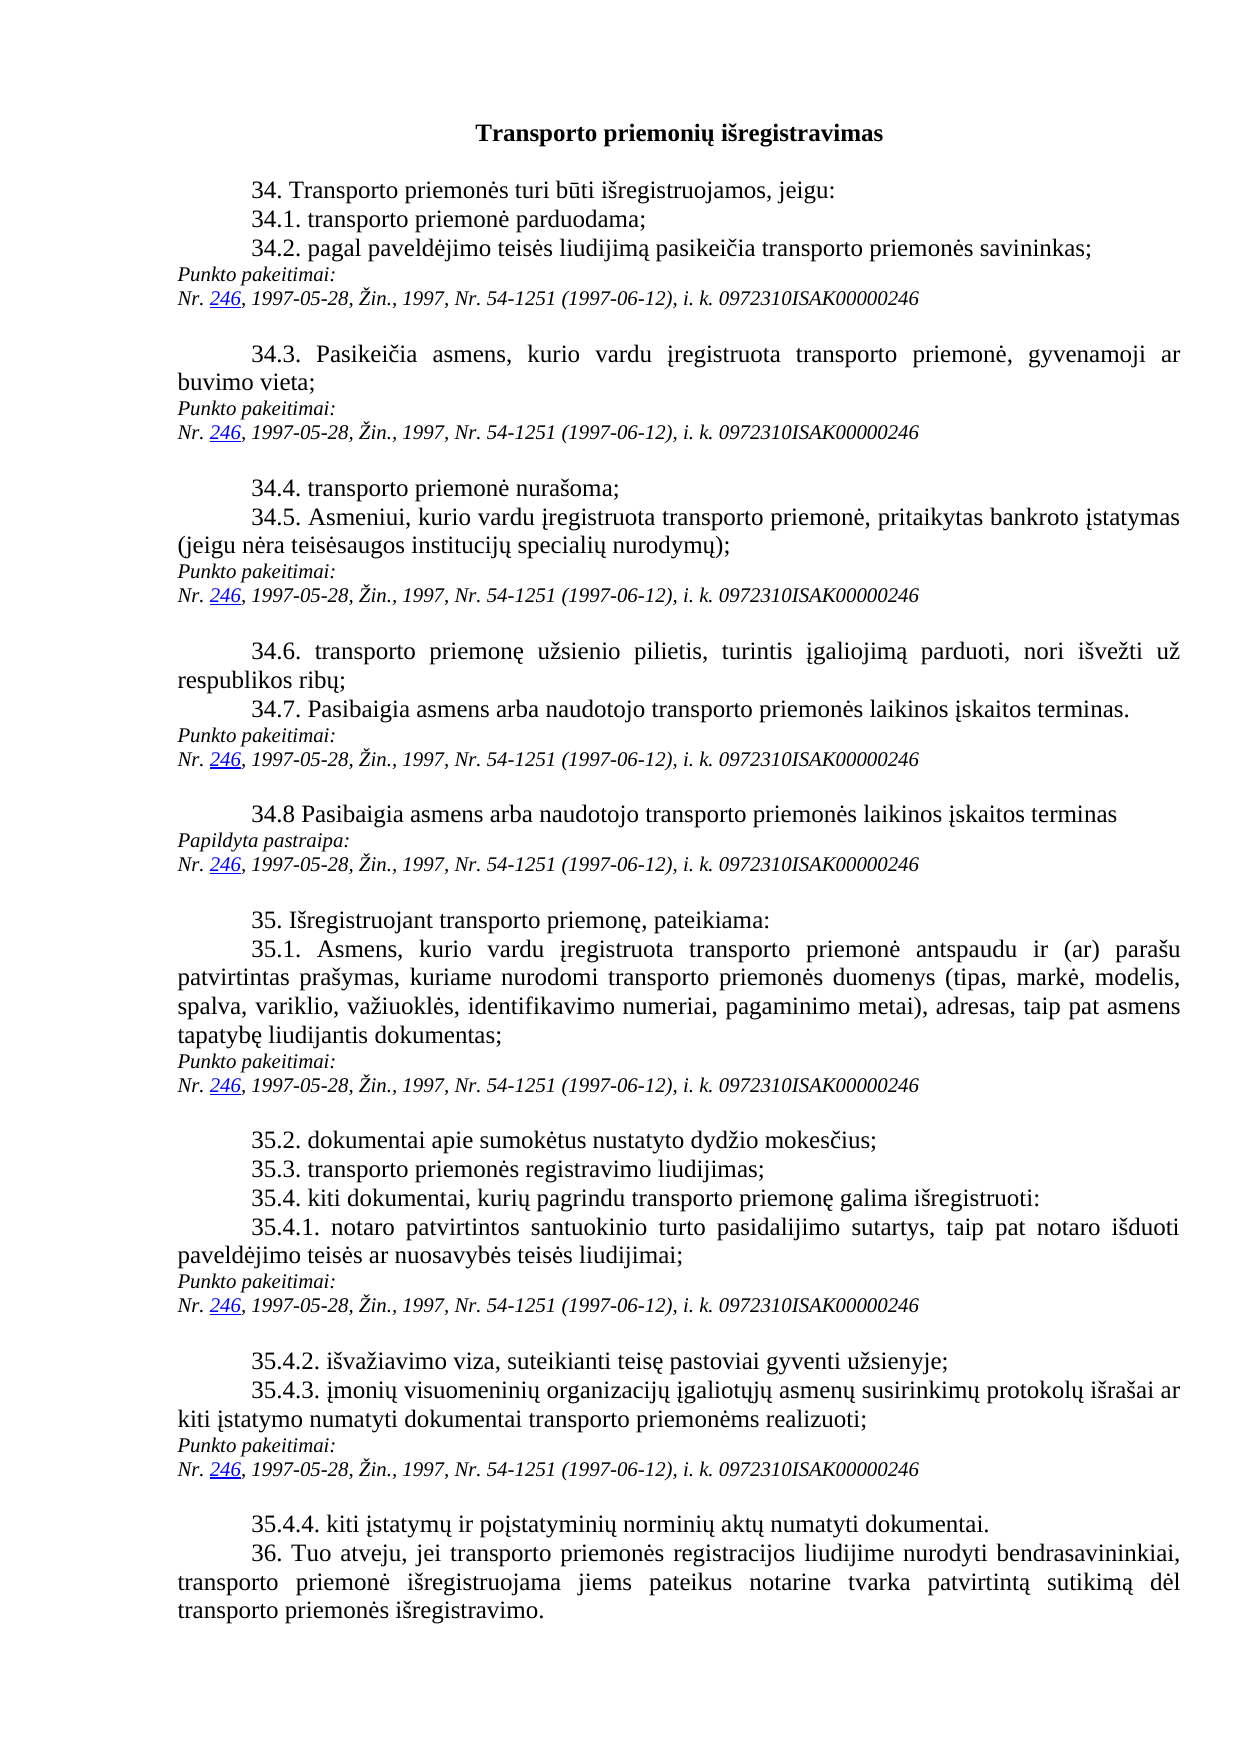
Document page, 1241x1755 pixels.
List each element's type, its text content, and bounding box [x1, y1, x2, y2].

text 34.3. Pasikeičia asmens, kurio vardu įregistruota transporto priemonė, gyvenamoji ar buvimo vieta; [177, 339, 1181, 396]
text 36. Tuo atveju, jei transporto priemonės registracijos liudijime nurodyti bendrasavininkiai, transporto priemonė išregistruojama jiems pateikus notarine tvarka patvirtintą sutikimą dėl transporto priemonės išregistravimo. [177, 1538, 1181, 1624]
text Punkto pakeitimai: [177, 1269, 1181, 1293]
text 34.7. Pasibaigia asmens arba naudotojo transporto priemonės laikinos įskaitos terminas. [177, 694, 1181, 722]
text 35. Išregistruojant transporto priemonę, pateikiama: [177, 905, 1181, 934]
text 35.4.3. įmonių visuomeninių organizacijų įgaliotųjų asmenų susirinkimų protokolų išrašai ar kiti įstatymo numatyti dokumentai transporto priemonėms realizuoti; [177, 1375, 1181, 1432]
text Nr. 246, 1997-05-28, Žin., 1997, Nr. 54-1251 (1997-06-12), i. k. 0972310ISAK00000246 [177, 420, 1181, 444]
text 34. Transporto priemonės turi būti išregistruojamos, jeigu: [177, 176, 1181, 204]
text 35.3. transporto priemonės registravimo liudijimas; [177, 1154, 1181, 1183]
text Punkto pakeitimai: [177, 722, 1181, 747]
text 35.2. dokumentai apie sumokėtus nustatyto dydžio mokesčius; [177, 1126, 1181, 1154]
text Nr. 246, 1997-05-28, Žin., 1997, Nr. 54-1251 (1997-06-12), i. k. 0972310ISAK00000246 [177, 286, 1181, 310]
text Nr. 246, 1997-05-28, Žin., 1997, Nr. 54-1251 (1997-06-12), i. k. 0972310ISAK00000246 [177, 1073, 1181, 1097]
text 34.4. transporto priemonė nurašoma; [177, 473, 1181, 502]
text Nr. 246, 1997-05-28, Žin., 1997, Nr. 54-1251 (1997-06-12), i. k. 0972310ISAK00000246 [177, 747, 1181, 771]
text Transporto priemonių išregistravimas [177, 118, 1181, 147]
text 34.6. transporto priemonę užsienio pilietis, turintis įgaliojimą parduoti, nori išvežti už respublikos ribų; [177, 636, 1181, 694]
text 35.4.4. kiti įstatymų ir poįstatyminių norminių aktų numatyti dokumentai. [177, 1509, 1181, 1538]
text Punkto pakeitimai: [177, 1049, 1181, 1073]
text 35.4. kiti dokumentai, kurių pagrindu transporto priemonę galima išregistruoti: [177, 1183, 1181, 1212]
text Punkto pakeitimai: [177, 1432, 1181, 1457]
text Punkto pakeitimai: [177, 396, 1181, 420]
text 34.8 Pasibaigia asmens arba naudotojo transporto priemonės laikinos įskaitos terminas [177, 799, 1181, 828]
text Nr. 246, 1997-05-28, Žin., 1997, Nr. 54-1251 (1997-06-12), i. k. 0972310ISAK00000246 [177, 852, 1181, 876]
text Nr. 246, 1997-05-28, Žin., 1997, Nr. 54-1251 (1997-06-12), i. k. 0972310ISAK00000246 [177, 1293, 1181, 1317]
text 34.2. pagal paveldėjimo teisės liudijimą pasikeičia transporto priemonės savininkas; [177, 233, 1181, 262]
text 35.4.2. išvažiavimo viza, suteikianti teisę pastoviai gyventi užsienyje; [177, 1346, 1181, 1375]
text 34.1. transporto priemonė parduodama; [177, 204, 1181, 233]
text Nr. 246, 1997-05-28, Žin., 1997, Nr. 54-1251 (1997-06-12), i. k. 0972310ISAK00000246 [177, 1457, 1181, 1481]
text Nr. 246, 1997-05-28, Žin., 1997, Nr. 54-1251 (1997-06-12), i. k. 0972310ISAK00000246 [177, 583, 1181, 607]
text 35.4.1. notaro patvirtintos santuokinio turto pasidalijimo sutartys, taip pat notaro išduoti paveldėjimo teisės ar nuosavybės teisės liudijimai; [177, 1212, 1181, 1269]
text Papildyta pastraipa: [177, 828, 1181, 852]
text Punkto pakeitimai: [177, 559, 1181, 583]
text Punkto pakeitimai: [177, 262, 1181, 286]
text 35.1. Asmens, kurio vardu įregistruota transporto priemonė antspaudu ir (ar) parašu patvirtintas prašymas, kuriame nurodomi transporto priemonės duomenys (tipas, markė, modelis, spalva, variklio, važiuoklės, identifikavimo numeriai, pagaminimo metai), adresas, taip pat asmens tapatybę liudijantis dokumentas; [177, 934, 1181, 1049]
text 34.5. Asmeniui, kurio vardu įregistruota transporto priemonė, pritaikytas bankroto įstatymas (jeigu nėra teisėsaugos institucijų specialių nurodymų); [177, 502, 1181, 559]
